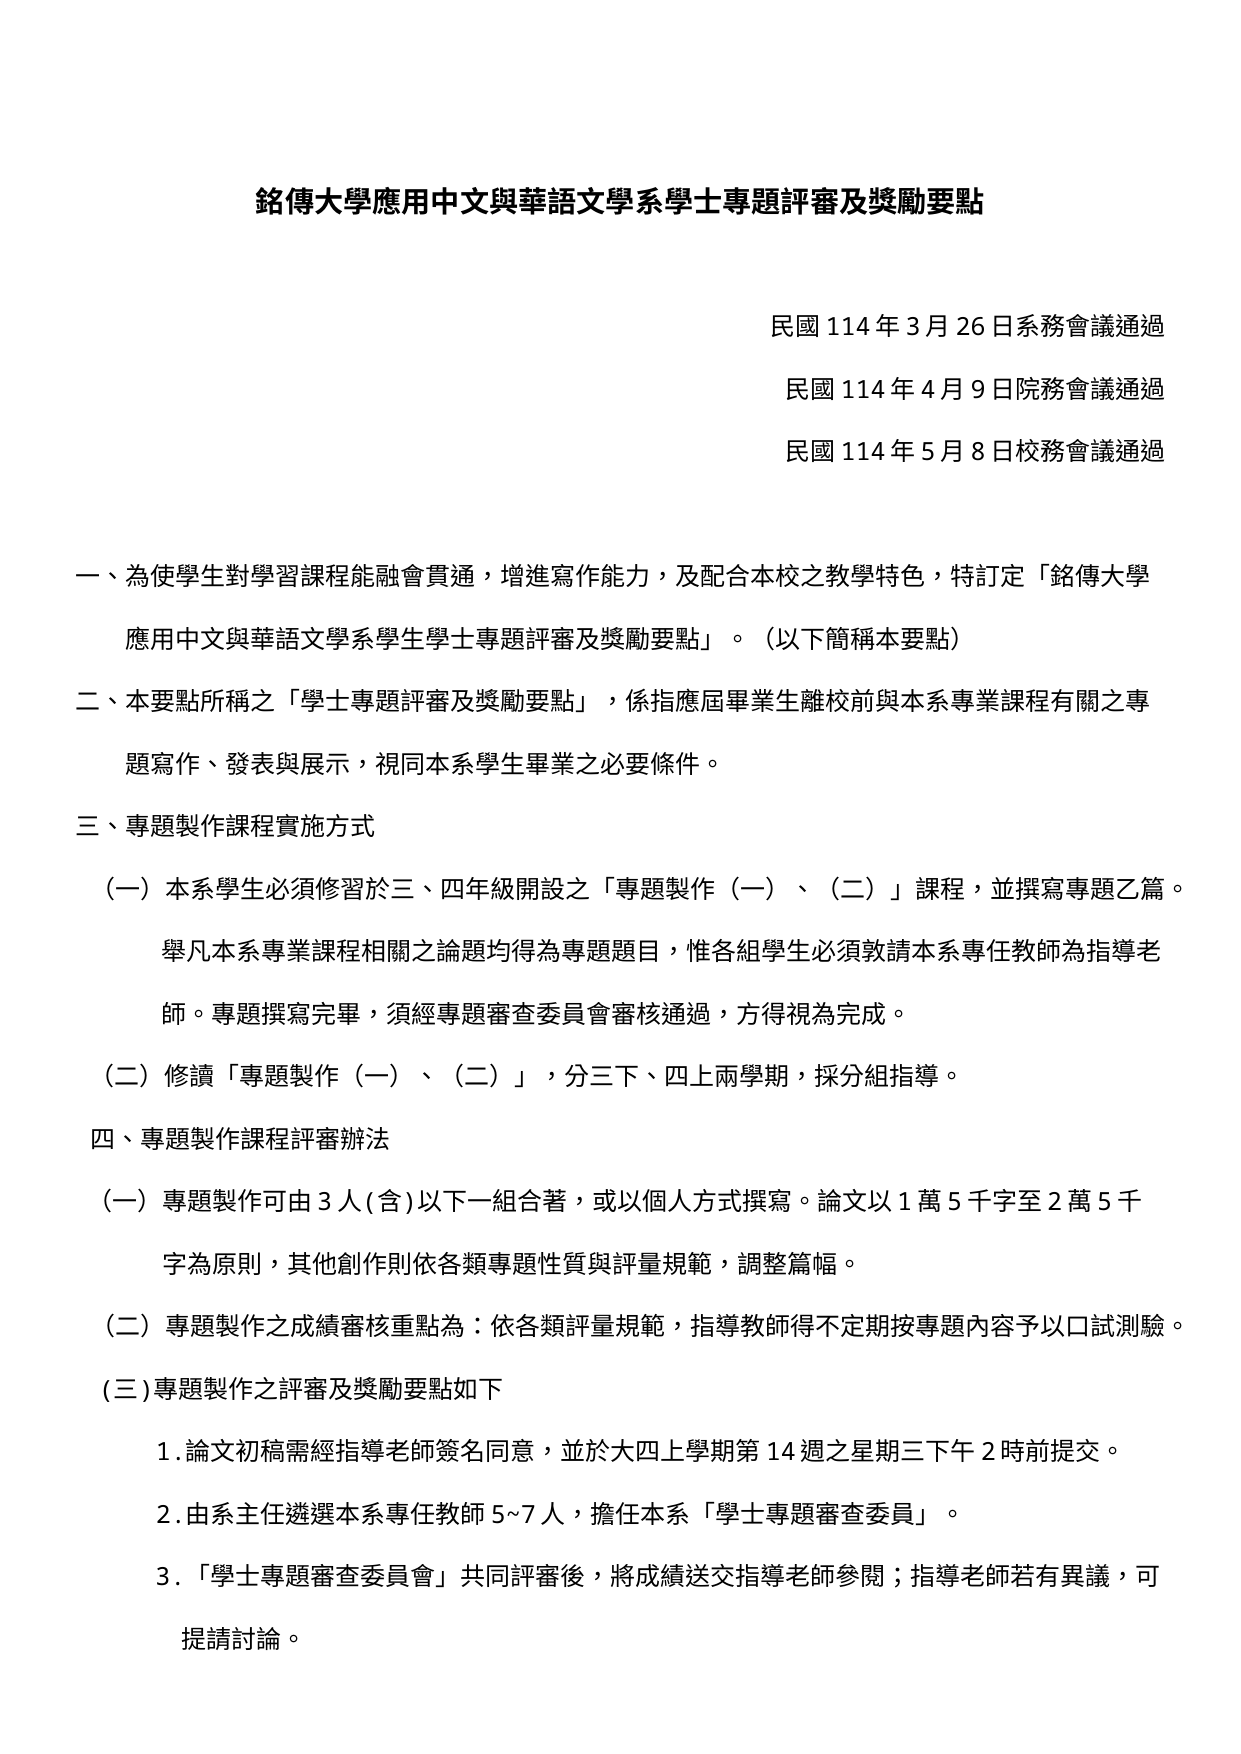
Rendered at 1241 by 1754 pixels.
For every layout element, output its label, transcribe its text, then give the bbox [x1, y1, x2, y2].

text 2.由系主任遴選本系專任教師5~7人，擔任本系「學士專題審查委員」。 [125, 1471, 1165, 1533]
text （一）本系學生必須修習於三、四年級開設之「專題製作（一）、（二）」課程，並撰寫專題乙篇。舉凡本系專業課程相關之論題均得為專題題目，惟各組學生必須敦請本系專任教師為指導老師。專題撰寫完畢，須經專題審查委員會審核通過，方得視為完成。 [75, 846, 1165, 1033]
text 四、專題製作課程評審辦法 [75, 1096, 1165, 1158]
text 民國114年5月8日校務會議通過 [75, 408, 1165, 471]
text 民國114年4月9日院務會議通過 [75, 346, 1165, 408]
text 銘傳大學應用中文與華語文學系學士專題評審及獎勵要點 [75, 158, 1165, 221]
text 三、專題製作課程實施方式 [75, 783, 1165, 846]
text 3.「學士專題審查委員會」共同評審後，將成績送交指導老師參閱；指導老師若有異議，可提請討論。 [155, 1533, 1165, 1658]
text 民國114年3月26日系務會議通過 [75, 283, 1165, 346]
text 1.論文初稿需經指導老師簽名同意，並於大四上學期第14週之星期三下午2時前提交。 [125, 1408, 1165, 1471]
text (三)專題製作之評審及獎勵要點如下 [84, 1346, 1165, 1408]
text （二）專題製作之成績審核重點為：依各類評量規範，指導教師得不定期按專題內容予以口試測驗。 [75, 1283, 1165, 1346]
text 二、本要點所稱之「學士專題評審及獎勵要點」，係指應屆畢業生離校前與本系專業課程有關之專題寫作、發表與展示，視同本系學生畢業之必要條件。 [75, 658, 1165, 783]
text 一、為使學生對學習課程能融會貫通，增進寫作能力，及配合本校之教學特色，特訂定「銘傳大學應用中文與華語文學系學生學士專題評審及獎勵要點」。（以下簡稱本要點） [75, 533, 1165, 658]
text （二）修讀「專題製作（一）、（二）」，分三下、四上兩學期，採分組指導。 [89, 1033, 1165, 1096]
text （一）專題製作可由3人(含)以下一組合著，或以個人方式撰寫。論文以1萬5千字至2萬5千字為原則，其他創作則依各類專題性質與評量規範，調整篇幅。 [87, 1158, 1165, 1283]
